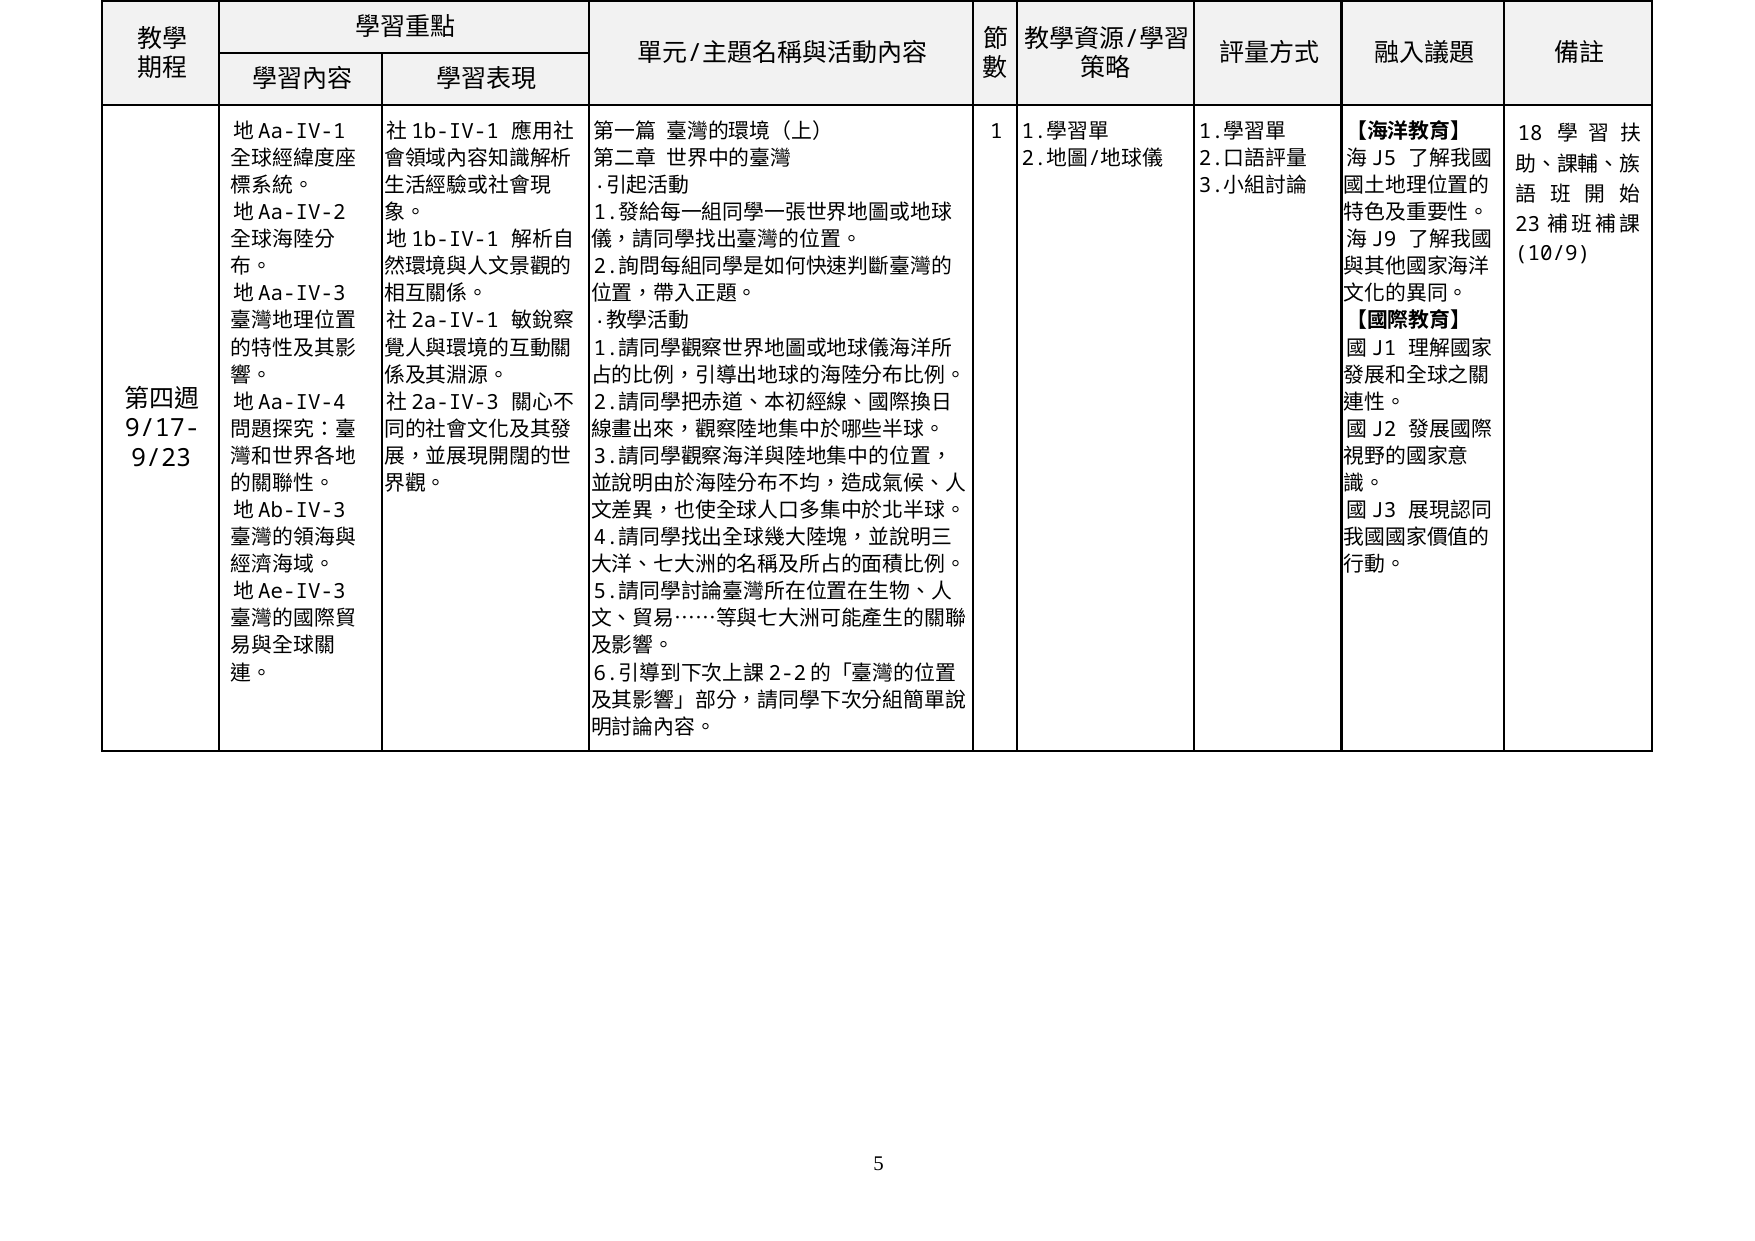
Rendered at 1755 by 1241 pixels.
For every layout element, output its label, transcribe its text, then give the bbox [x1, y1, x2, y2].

table_cell 第四週 9/17-9/23 [103, 106, 218, 750]
table_cell 1.學習單 2.口語評量 3.小組討論 [1195, 106, 1340, 750]
table_header 單元/主題名稱與活動內容 [590, 2, 972, 104]
table_header 評量方式 [1195, 2, 1340, 104]
table_cell 【海洋教育】 海J5 了解我國國土地理位置的特色及重要性。 海J9 了解我國與其他國家海洋文化的異同。 【國際教育】 國J1 理解國家發展和全球之關連性。 國J2 發展國際視野的國家意識。 國J3 展現認同我國國家價值的行動。 [1343, 106, 1503, 750]
table_cell 學習內容 [220, 54, 381, 104]
table_cell 18學習扶助、課輔、族語班開始 23補班補課(10/9) [1505, 106, 1651, 750]
table_cell 地Aa-IV-1 全球經緯度座標系統。 地Aa-IV-2 全球海陸分布。 地Aa-IV-3 臺灣地理位置的特性及其影響。 地Aa-IV-4 問題探究：臺灣和世界各地的關聯性。 地Ab-IV-3 臺灣的領海與經濟海域。 地Ae-IV-3 臺灣的國際貿易與全球關連。 [220, 106, 381, 750]
table_header 教學 期程 [103, 2, 218, 104]
table_header 備註 [1505, 2, 1651, 104]
table_cell 學習表現 [383, 54, 588, 104]
table_header 融入議題 [1343, 2, 1503, 104]
table_cell 1 [974, 106, 1016, 750]
table_cell 第一篇 臺灣的環境（上） 第二章 世界中的臺灣 ‧引起活動 1.發給每一組同學一張世界地圖或地球儀，請同學找出臺灣的位置。 2.詢問每組同學是如何快速判斷臺灣的位置，帶入正題。 ‧教學活動 1.請同學觀察世界地圖或地球儀海洋所占的比例，引導出地球的海陸分布比例。 2.請同學把赤道、本初經線、國際換日線畫出來，觀察陸地集中於哪些半球。 3.請同學觀察海洋與陸地集中的位置，並說明由於海陸分布不均，造成氣候、人文差異，也使全球人口多集中於北半球。 4.請同學找出全球幾大陸塊，並說明三大洋、七大洲的名稱及所占的面積比例。 5.請同學討論臺灣所在位置在生物、人文、貿易……等與七大洲可能產生的關聯及影響。 6.引導到下次上課2-2的「臺灣的位置及其影響」部分，請同學下次分組簡單說明討論內容。 [590, 106, 972, 750]
table_header 教學資源/學習策略 [1018, 2, 1193, 104]
table_header 節數 [974, 2, 1016, 104]
table_cell 1.學習單 2.地圖/地球儀 [1018, 106, 1193, 750]
table_header 學習重點 [220, 2, 588, 52]
table_cell 社1b-IV-1 應用社會領域內容知識解析生活經驗或社會現象。 地1b-IV-1 解析自然環境與人文景觀的相互關係。 社2a-IV-1 敏銳察覺人與環境的互動關係及其淵源。 社2a-IV-3 關心不同的社會文化及其發展，並展現開闊的世界觀。 [383, 106, 588, 750]
